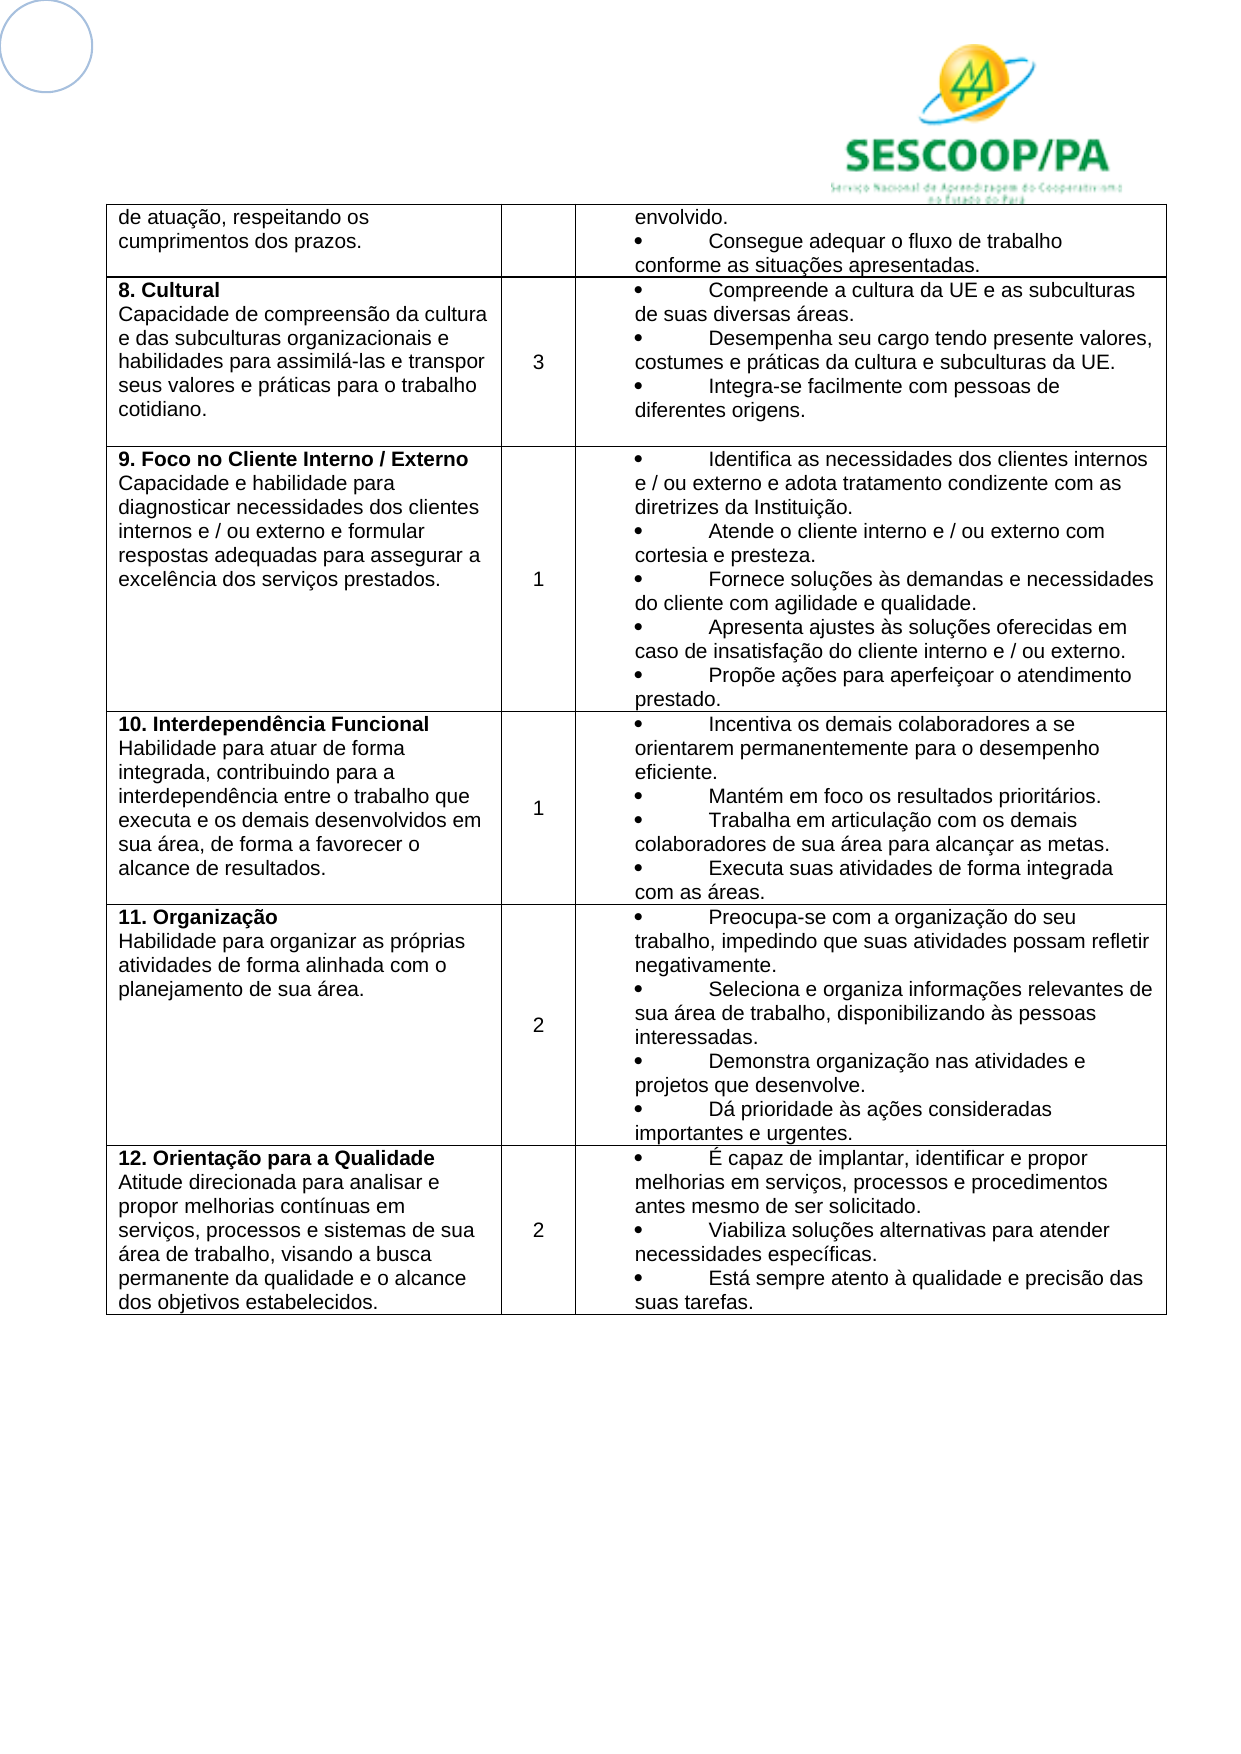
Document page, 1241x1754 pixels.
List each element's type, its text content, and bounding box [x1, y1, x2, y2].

table_cell É capaz de implantar, identificar e propor melhorias em serviços, processos e procedimentos antes mesmo de ser solicitado. Viabiliza soluções alternativas para atender necessidades específicas. Está sempre atento à qualidade e precisão das suas tarefas. [576, 1146, 1166, 1314]
table_cell 8. Cultural Capacidade de compreensão da cultura e das subculturas organizacionais e habilidades para assimilá-las e transpor seus valores e práticas para o trabalho cotidiano. [107, 278, 501, 446]
table_cell 11. Organização Habilidade para organizar as próprias atividades de forma alinhada com o planejamento de sua área. [107, 905, 501, 1145]
table_cell Incentiva os demais colaboradores a se orientarem permanentemente para o desempenho eficiente. Mantém em foco os resultados prioritários. Trabalha em articulação com os demais colaboradores de sua área para alcançar as metas. Executa suas atividades de forma integrada com as áreas. [576, 712, 1166, 904]
table_cell 2 [502, 1146, 575, 1314]
table_cell 2 [502, 905, 575, 1145]
table_cell Compreende a cultura da UE e as subculturas de suas diversas áreas. Desempenha seu cargo tendo presente valores, costumes e práticas da cultura e subculturas da UE. Integra-se facilmente com pessoas de diferentes origens. [576, 278, 1166, 446]
table_cell Compreende a relação entre os processos que são conduzidos em sua área de atuação. Executa suas atividades de forma a previnir possíveis impactos negativos. Otimiza o fluxo dos processos nos quais está envolvido. Consegue adequar o fluxo de trabalho conforme as situações apresentadas. [576, 205, 1166, 276]
table_cell 9. Foco no Cliente Interno / Externo Capacidade e habilidade para diagnosticar necessidades dos clientes internos e / ou externo e formular respostas adequadas para assegurar a excelência dos serviços prestados. [107, 447, 501, 711]
table_cell Identifica as necessidades dos clientes internos e / ou externo e adota tratamento condizente com as diretrizes da Instituição. Atende o cliente interno e / ou externo com cortesia e presteza. Fornece soluções às demandas e necessidades do cliente com agilidade e qualidade. Apresenta ajustes às soluções oferecidas em caso de insatisfação do cliente interno e / ou externo. Propõe ações para aperfeiçoar o atendimento prestado. [576, 447, 1166, 711]
table_cell de atuação, respeitando os cumprimentos dos prazos. [107, 205, 501, 276]
table_cell [502, 205, 575, 276]
table_cell Preocupa-se com a organização do seu trabalho, impedindo que suas atividades possam refletir negativamente. Seleciona e organiza informações relevantes de sua área de trabalho, disponibilizando às pessoas interessadas. Demonstra organização nas atividades e projetos que desenvolve. Dá prioridade às ações consideradas importantes e urgentes. [576, 905, 1166, 1145]
table_cell 1 [502, 712, 575, 904]
table_cell 3 [502, 278, 575, 446]
table_cell 12. Orientação para a Qualidade Atitude direcionada para analisar e propor melhorias contínuas em serviços, processos e sistemas de sua área de trabalho, visando a busca permanente da qualidade e o alcance dos objetivos estabelecidos. [107, 1146, 501, 1314]
table_cell 1 [502, 447, 575, 711]
table_cell 10. Interdependência Funcional Habilidade para atuar de forma integrada, contribuindo para a interdependência entre o trabalho que executa e os demais desenvolvidos em sua área, de forma a favorecer o alcance de resultados. [107, 712, 501, 904]
